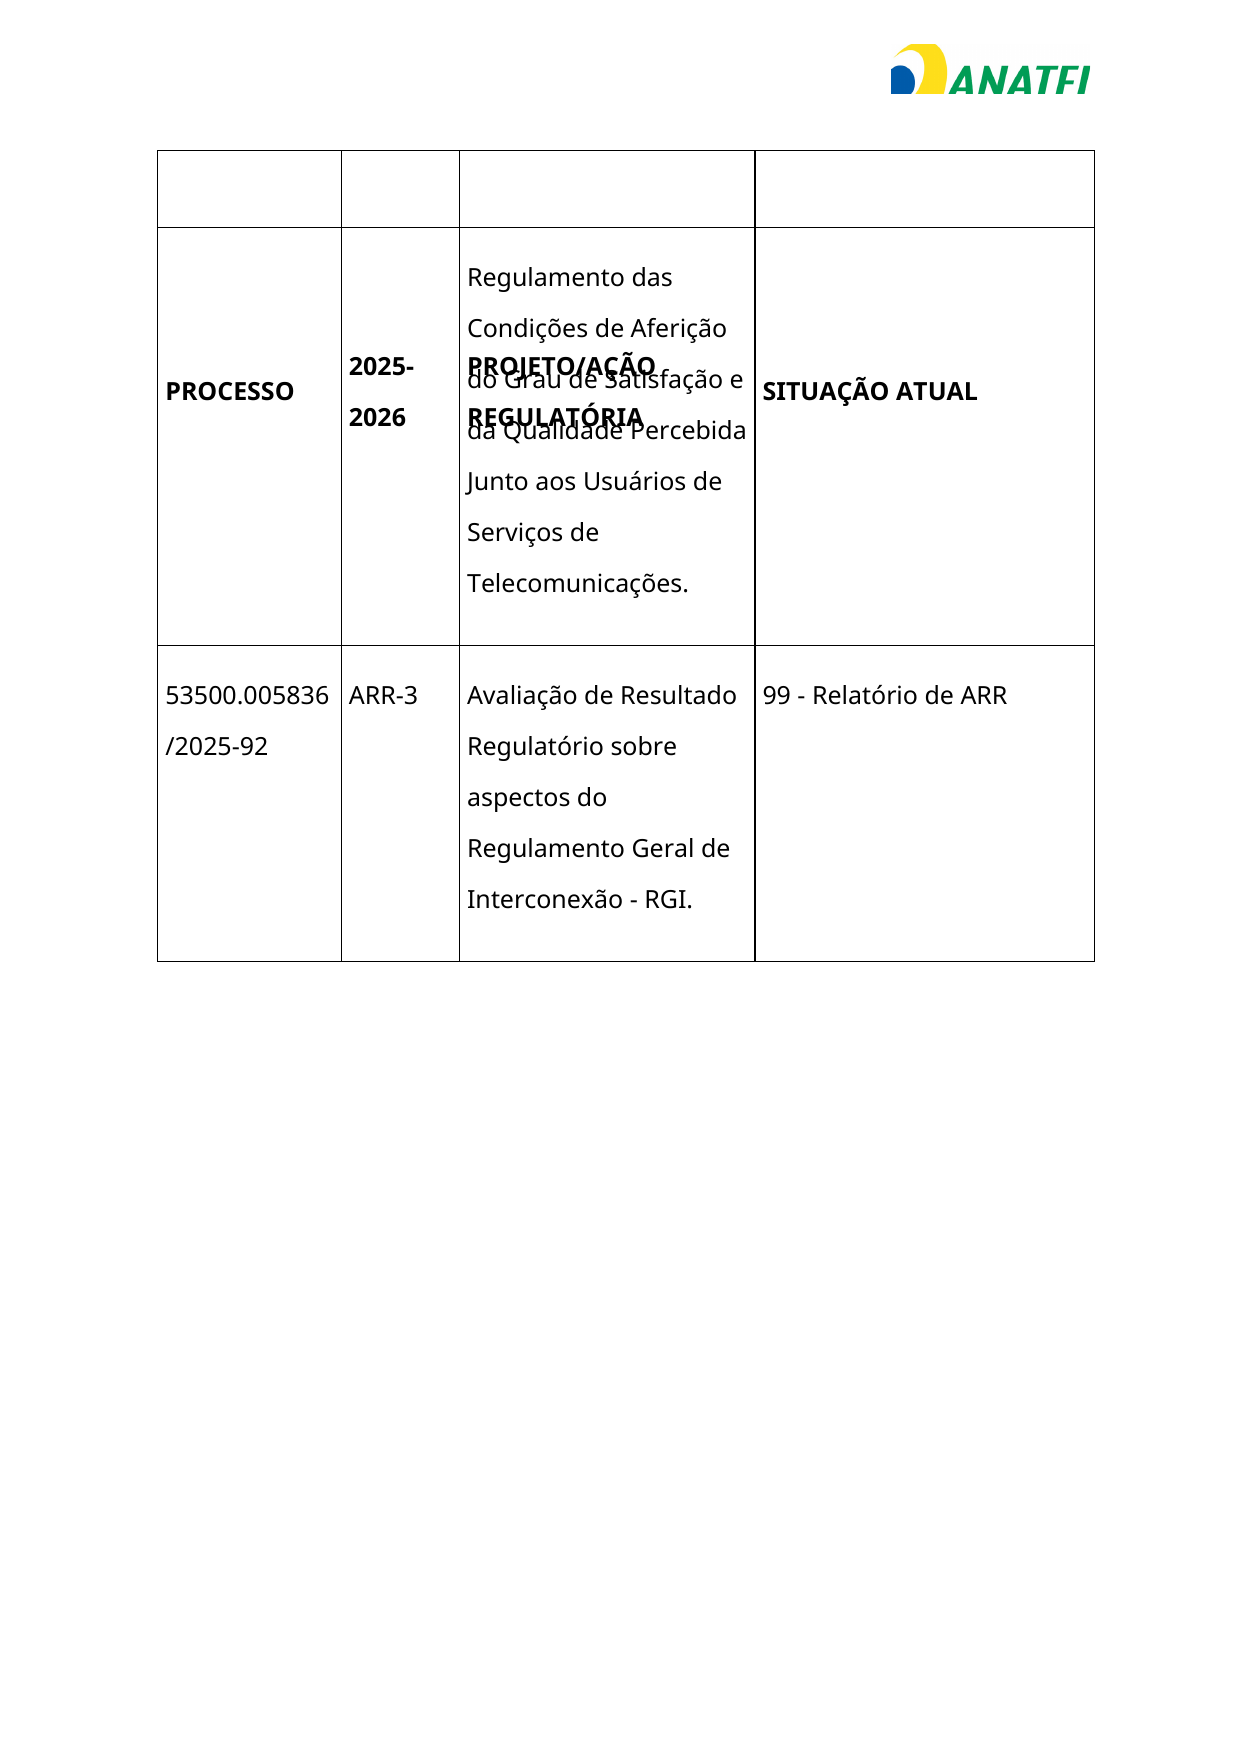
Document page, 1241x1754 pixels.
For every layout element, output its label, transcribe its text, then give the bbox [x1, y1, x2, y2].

table_cell ARR-2 [342, 228, 459, 645]
table_cell 53500.005834/2025-01 [158, 228, 341, 645]
table_cell 99 - Relatório de ARR [756, 646, 1094, 961]
table_cell Avaliação de Resultado Regulatório sobre aspectos do Regulamento Geral de Interconexão - RGI. [460, 646, 754, 961]
table_cell 53500.005836/2025-92 [158, 646, 341, 961]
table_header PROJETO/AÇÃO REGULATÓRIA [460, 151, 754, 227]
table_header [756, 151, 1094, 227]
table_cell Avaliação de Resultado Regulatório sobre aspectos do Regulamento das Condições de Aferição do Grau de Satisfação e da Qualidade Percebida Junto aos Usuários de Serviços de Telecomunicações. [460, 228, 754, 645]
table_header [158, 151, 341, 227]
table_cell 99 - Relatório de ARR [756, 228, 1094, 645]
table_header 2025-2026 [342, 151, 459, 227]
table_cell ARR-3 [342, 646, 459, 961]
